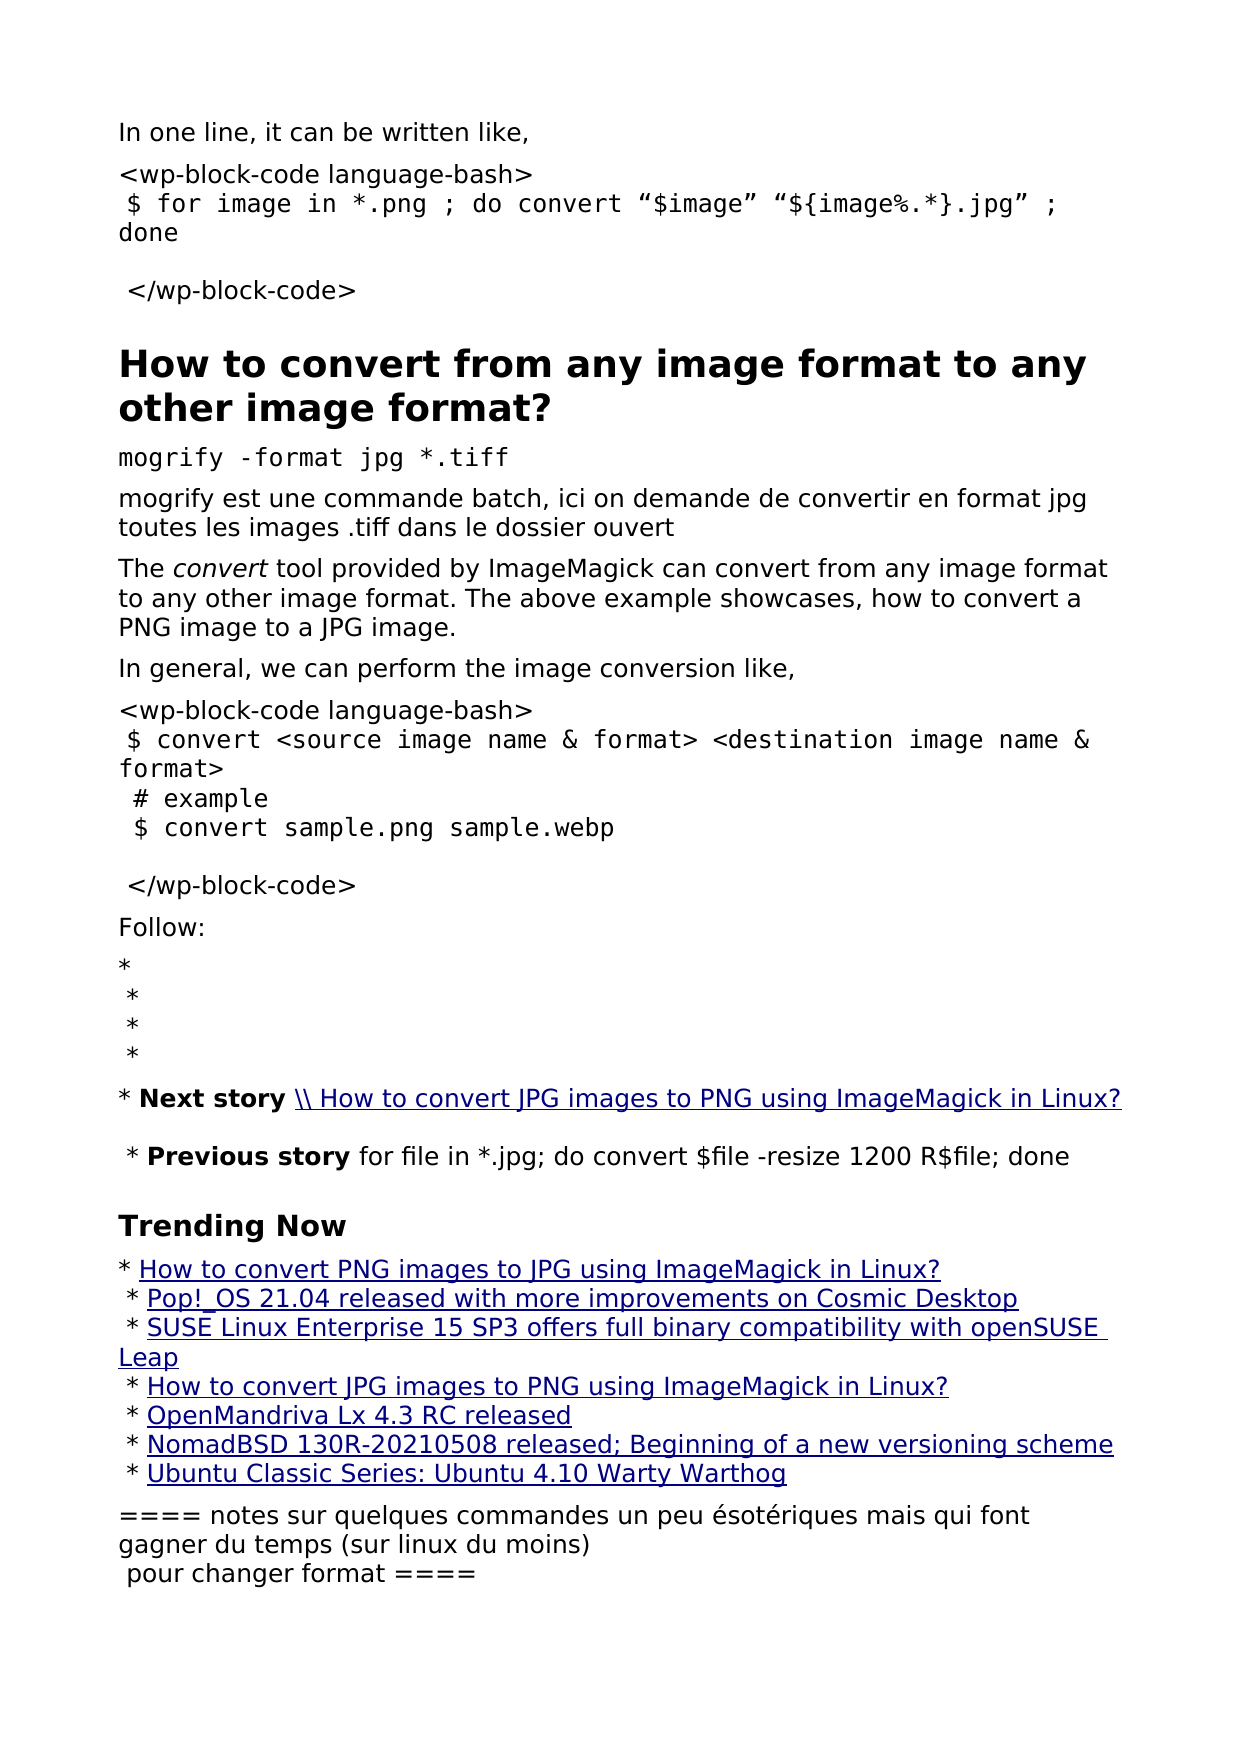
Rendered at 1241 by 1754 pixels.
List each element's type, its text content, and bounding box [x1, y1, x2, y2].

text * * * * [118, 955, 1122, 1071]
text * How to convert PNG images to JPG using ImageMagick in Linux? * Pop!_OS 21.04 released with more improvements on Cosmic Desktop * SUSE Linux Enterprise 15 SP3 offers full binary compatibility with openSUSE Leap * How to convert JPG images to PNG using ImageMagick in Linux? * OpenMandriva Lx 4.3 RC released * NomadBSD 130R-20210508 released; Beginning of a new versioning scheme * Ubuntu Classic Series: Ubuntu 4.10 Warty Warthog [118, 1255, 1122, 1489]
text In general, we can perform the image conversion like, [118, 655, 1122, 684]
text * Next story \\ How to convert JPG images to PNG using ImageMagick in Linux? * Previous story for file in *.jpg; do convert $file -resize 1200 R$file; done [118, 1084, 1122, 1171]
text In one line, it can be written like, [118, 118, 1122, 147]
text ==== notes sur quelques commandes un peu ésotériques mais qui font gagner du temps (sur linux du moins) pour changer format ==== [118, 1501, 1122, 1589]
text The convert tool provided by ImageMagick can convert from any image format to any other image format. The above example showcases, how to convert a PNG image to a JPG image. [118, 555, 1122, 642]
text mogrify est une commande batch, ici on demande de convertir en format jpg toutes les images .tiff dans le dossier ouvert [118, 484, 1122, 542]
text [118, 1601, 1122, 1630]
text <wp-block-code language-bash> $ for image in *.png ; do convert “$image” “${image%.*}.jpg” ; done </wp-block-code> [118, 160, 1122, 306]
text <wp-block-code language-bash> $ convert <source image name & format> <destination image name & format> # example $ convert sample.png sample.webp </wp-block-code> [118, 696, 1122, 901]
text mogrify -format jpg *.tiff [118, 443, 1122, 472]
subtitle Trending Now [118, 1209, 1122, 1243]
text Follow: [118, 913, 1122, 942]
subtitle How to convert from any image format to any other image format? [118, 343, 1122, 430]
